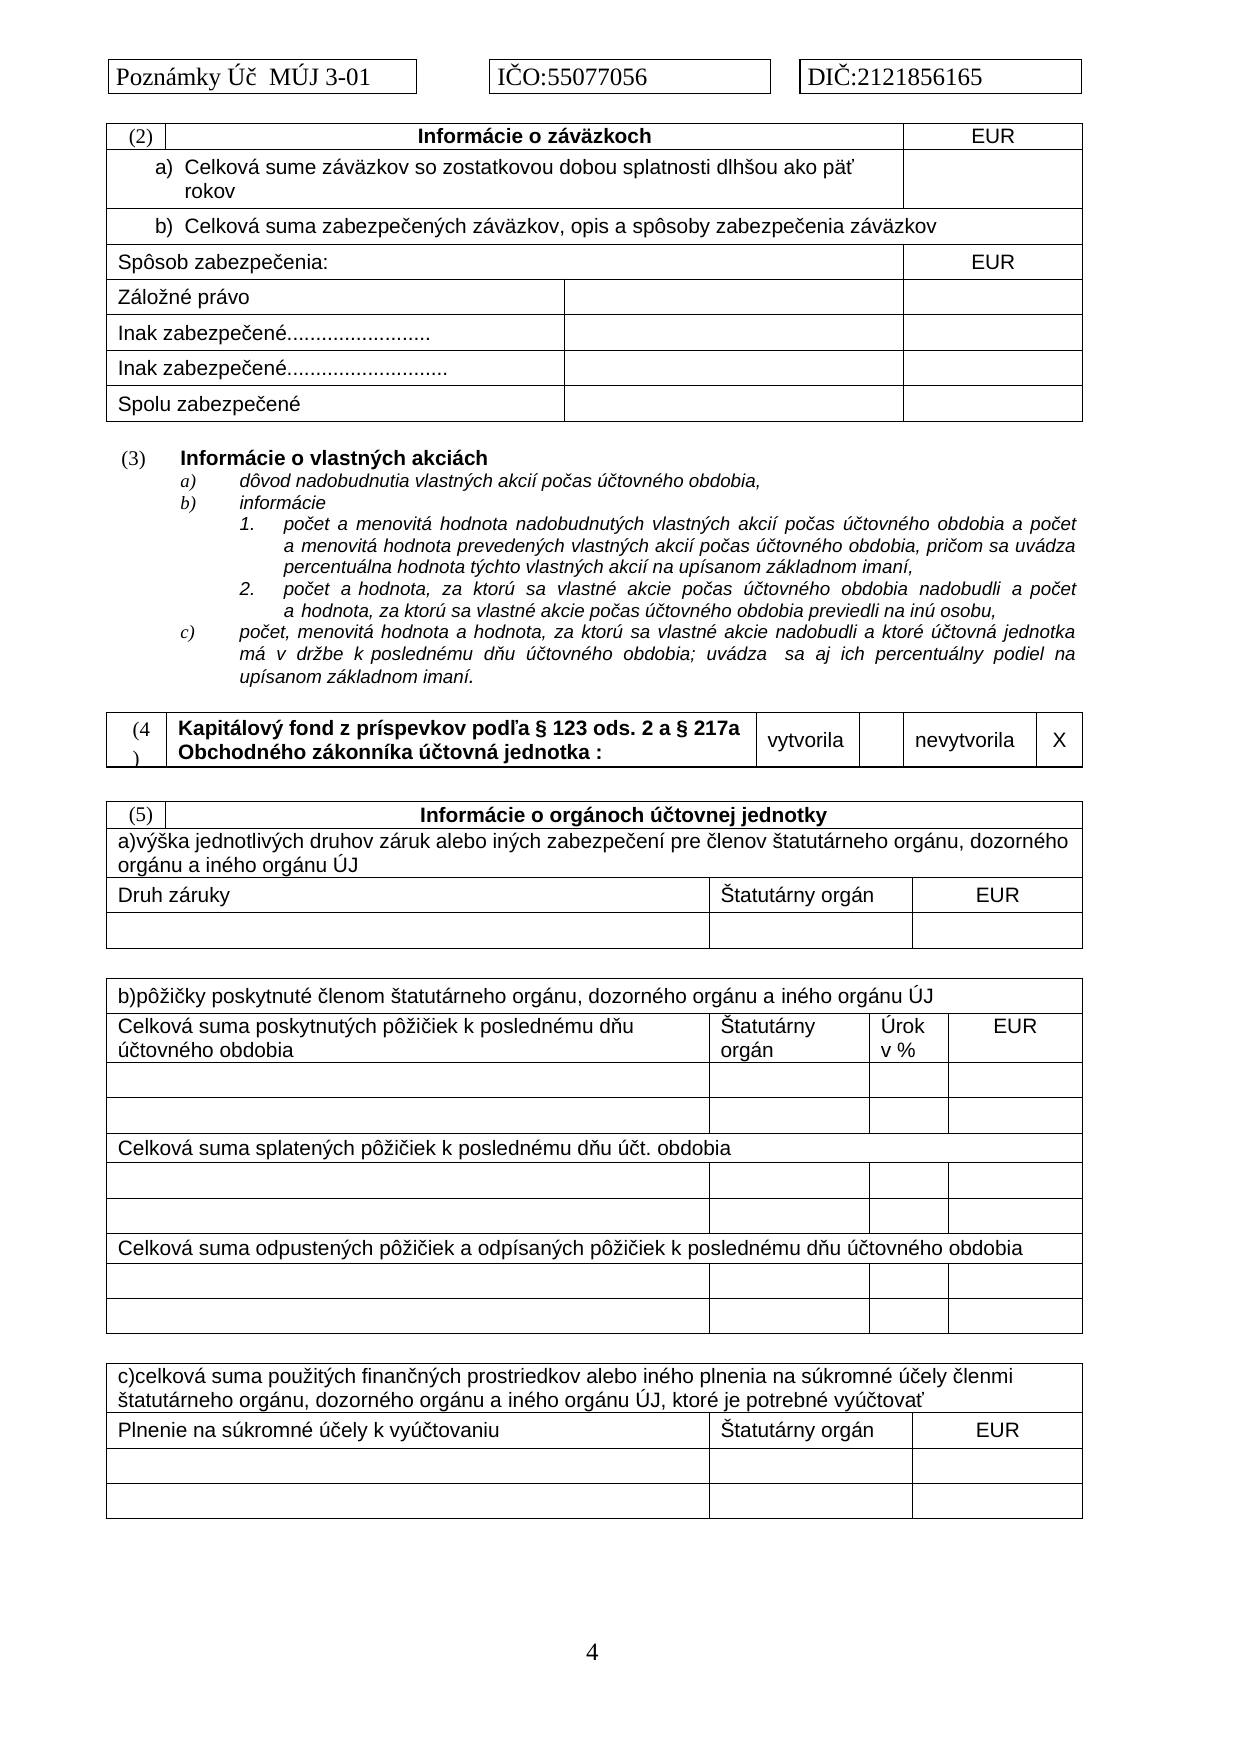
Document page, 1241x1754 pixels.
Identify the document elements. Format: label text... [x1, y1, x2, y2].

table_cell [870, 1264, 948, 1298]
table_header [107, 713, 166, 766]
table_header [860, 713, 903, 766]
table_cell Celková suma splatených pôžičiek k poslednému dňu účt. obdobia [107, 1134, 1082, 1162]
table_header [107, 802, 165, 828]
table_cell [870, 1299, 948, 1333]
table_cell Celková suma zabezpečených záväzkov, opis a spôsoby zabezpečenia záväzkov [107, 209, 1082, 243]
list počet, menovitá hodnota a hodnota, za ktorú sa vlastné akcie nadobudli a ktoré účtovná jednotka má v držbe k poslednému dňu účtovného obdobia; uvádza sa aj ich percentuálny podiel na upísanom základnom imaní. [180, 621, 1078, 688]
table_cell [949, 1063, 1082, 1097]
table_cell [904, 386, 1082, 421]
table_cell Celková suma poskytnutých pôžičiek k poslednému dňu účtovného obdobia [107, 1014, 709, 1062]
table_cell a)výška jednotlivých druhov záruk alebo iných zabezpečení pre členov štatutárneho orgánu, dozorného orgánu a iného orgánu ÚJ [107, 829, 1082, 877]
table_cell Celková suma odpustených pôžičiek a odpísaných pôžičiek k poslednému dňu účtovného obdobia [107, 1234, 1082, 1262]
table_cell [107, 1264, 709, 1298]
table_cell Spolu zabezpečené [107, 386, 564, 421]
table_cell [904, 150, 1082, 208]
table_header b)pôžičky poskytnuté členom štatutárneho orgánu, dozorného orgánu a iného orgánu ÚJ [107, 979, 1082, 1013]
table_cell Úrok v % [870, 1014, 948, 1062]
table_header Informácie o záväzkoch [166, 124, 903, 149]
list počet a hodnota, za ktorú sa vlastné akcie počas účtovného obdobia nadobudli a počet a hodnota, za ktorú sa vlastné akcie počas účtovného obdobia previedli na inú osobu, [239, 578, 1078, 621]
table_header Kapitálový fond z príspevkov podľa § 123 ods. 2 a § 217a Obchodného zákonníka účtovná jednotka : [167, 713, 756, 766]
list informácie [180, 491, 1078, 513]
table_cell [710, 1063, 869, 1097]
table_cell [949, 1098, 1082, 1133]
table_cell [107, 1063, 709, 1097]
table_cell [949, 1299, 1082, 1333]
table_cell [913, 913, 1082, 948]
table_cell Záložné právo [107, 280, 564, 314]
table_cell [710, 1299, 869, 1333]
table_cell [107, 1299, 709, 1333]
table_header EUR [904, 124, 1082, 149]
table_cell EUR [904, 245, 1082, 279]
table_cell [107, 1484, 709, 1518]
table_cell [870, 1063, 948, 1097]
table_cell [107, 1163, 709, 1198]
table_cell Štatutárny orgán [710, 1014, 869, 1062]
table_cell Inak zabezpečené............................ [107, 351, 564, 385]
table_cell [904, 280, 1082, 314]
table_cell [710, 1264, 869, 1298]
table_header [107, 124, 165, 149]
table_cell [904, 315, 1082, 350]
table_cell [949, 1163, 1082, 1198]
table_header vytvorila [757, 713, 859, 766]
table_cell [949, 1264, 1082, 1298]
table_cell [710, 1484, 912, 1518]
table_cell [913, 1484, 1082, 1518]
table_cell Celková sume záväzkov so zostatkovou dobou splatnosti dlhšou ako päť rokov [107, 150, 903, 208]
table_cell [107, 1199, 709, 1233]
table_cell [710, 1098, 869, 1133]
table_cell [565, 386, 903, 421]
table_cell [870, 1163, 948, 1198]
table_cell [710, 913, 912, 948]
table_cell Štatutárny orgán [710, 878, 912, 912]
table_cell Štatutárny orgán [710, 1413, 912, 1447]
table_cell [870, 1098, 948, 1133]
table_cell [710, 1449, 912, 1483]
table_cell [107, 1449, 709, 1483]
table_cell [107, 1098, 709, 1133]
table_cell [710, 1199, 869, 1233]
table_cell [565, 315, 903, 350]
table_cell EUR [913, 1413, 1082, 1447]
table_cell Inak zabezpečené......................... [107, 315, 564, 350]
table_cell [904, 351, 1082, 385]
table_header c)celková suma použitých finančných prostriedkov alebo iného plnenia na súkromné účely členmi štatutárneho orgánu, dozorného orgánu a iného orgánu ÚJ, ktoré je potrebné vyúčtovať [107, 1364, 1082, 1412]
table_cell Spôsob zabezpečenia: [107, 245, 903, 279]
table_cell Druh záruky [107, 878, 709, 912]
table_header X [1037, 713, 1082, 766]
table_cell Plnenie na súkromné účely k vyúčtovaniu [107, 1413, 709, 1447]
table_header nevytvorila [904, 713, 1036, 766]
table_cell [949, 1199, 1082, 1233]
table_header Informácie o orgánoch účtovnej jednotky [166, 802, 1082, 828]
table_cell EUR [949, 1014, 1082, 1062]
table_cell [565, 351, 903, 385]
list dôvod nadobudnutia vlastných akcií počas účtovného obdobia, [180, 470, 1078, 491]
table_cell EUR [913, 878, 1082, 912]
table_cell [710, 1163, 869, 1198]
table_cell [565, 280, 903, 314]
list počet a menovitá hodnota nadobudnutých vlastných akcií počas účtovného obdobia a počet a menovitá hodnota prevedených vlastných akcií počas účtovného obdobia, pričom sa uvádza percentuálna hodnota týchto vlastných akcií na upísanom základnom imaní, [239, 513, 1078, 578]
table_cell [913, 1449, 1082, 1483]
table_cell [107, 913, 709, 948]
list Informácie o vlastných akciách [121, 446, 1078, 470]
table_cell [870, 1199, 948, 1233]
